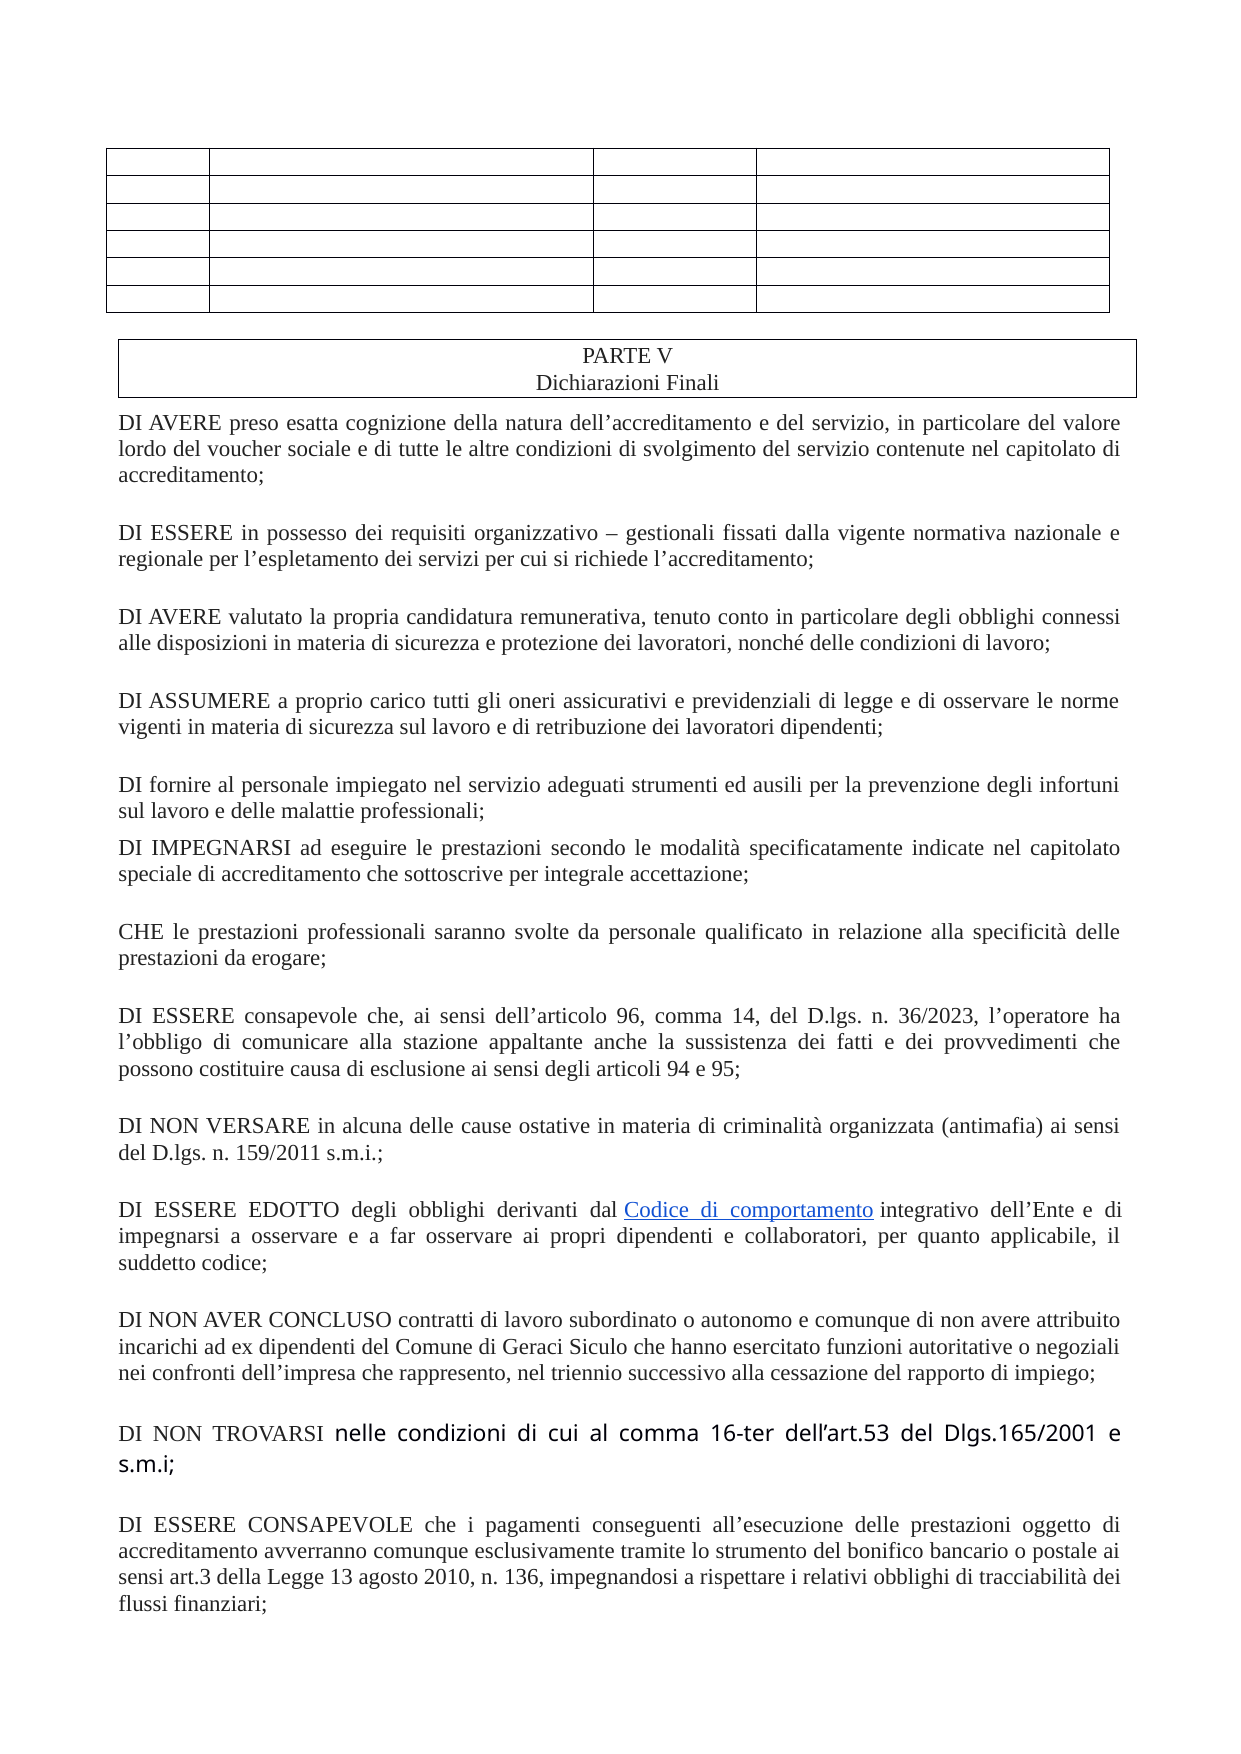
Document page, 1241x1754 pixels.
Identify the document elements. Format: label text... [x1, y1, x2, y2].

table_cell [594, 149, 756, 175]
text CHE le prestazioni professionali saranno svolte da personale qualificato in relazione alla specificità delle prestazioni da erogare; [118, 918, 1122, 971]
table_cell [594, 286, 756, 312]
table_cell [757, 286, 1109, 312]
text DI fornire al personale impiegato nel servizio adeguati strumenti ed ausili per la prevenzione degli infortuni sul lavoro e delle malattie professionali; [118, 771, 1122, 824]
table_cell [594, 231, 756, 257]
table_cell [757, 258, 1109, 284]
table_cell [594, 204, 756, 230]
text DI ESSERE in possesso dei requisiti organizzativo – gestionali fissati dalla vigente normativa nazionale e regionale per l’espletamento dei servizi per cui si richiede l’accreditamento; [118, 519, 1122, 572]
table_cell [107, 286, 209, 312]
table_cell [757, 149, 1109, 175]
text DI ASSUMERE a proprio carico tutti gli oneri assicurativi e previdenziali di legge e di osservare le norme vigenti in materia di sicurezza sul lavoro e di retribuzione dei lavoratori dipendenti; [118, 687, 1122, 740]
table_cell [210, 258, 593, 284]
table_cell [757, 231, 1109, 257]
table_cell [594, 258, 756, 284]
text DI ESSERE EDOTTO degli obblighi derivanti dal Codice di comportamento integrativo dell’Ente e di impegnarsi a osservare e a far osservare ai propri dipendenti e collaboratori, per quanto applicabile, il suddetto codice; [118, 1196, 1122, 1275]
table_cell [210, 149, 593, 175]
table_cell [757, 176, 1109, 202]
table_cell [107, 149, 209, 175]
text DI NON TROVARSI nelle condizioni di cui al comma 16-ter dell’art.53 del Dlgs.165/2001 e s.m.i; [118, 1417, 1122, 1479]
table_cell [210, 204, 593, 230]
table_cell [210, 286, 593, 312]
table_cell [594, 176, 756, 202]
table_cell [757, 204, 1109, 230]
table_cell [210, 231, 593, 257]
table_cell [107, 231, 209, 257]
text DI IMPEGNARSI ad eseguire le prestazioni secondo le modalità specificatamente indicate nel capitolato speciale di accreditamento che sottoscrive per integrale accettazione; [118, 834, 1122, 887]
table_cell [107, 204, 209, 230]
text DI ESSERE CONSAPEVOLE che i pagamenti conseguenti all’esecuzione delle prestazioni oggetto di accreditamento avverranno comunque esclusivamente tramite lo strumento del bonifico bancario o postale ai sensi art.3 della Legge 13 agosto 2010, n. 136, impegnandosi a rispettare i relativi obblighi di tracciabilità dei flussi finanziari; [118, 1511, 1122, 1616]
text DI AVERE preso esatta cognizione della natura dell’accreditamento e del servizio, in particolare del valore lordo del voucher sociale e di tutte le altre condizioni di svolgimento del servizio contenute nel capitolato di accreditamento; [118, 409, 1122, 488]
text DI AVERE valutato la propria candidatura remunerativa, tenuto conto in particolare degli obblighi connessi alle disposizioni in materia di sicurezza e protezione dei lavoratori, nonché delle condizioni di lavoro; [118, 603, 1122, 656]
text PARTE V Dichiarazioni Finali [119, 340, 1136, 397]
text DI NON AVER CONCLUSO contratti di lavoro subordinato o autonomo e comunque di non avere attribuito incarichi ad ex dipendenti del Comune di Geraci Siculo che hanno esercitato funzioni autoritative o negoziali nei confronti dell’impresa che rappresento, nel triennio successivo alla cessazione del rapporto di impiego; [118, 1307, 1122, 1386]
table_cell [107, 176, 209, 202]
table_cell [210, 176, 593, 202]
text DI NON VERSARE in alcuna delle cause ostative in materia di criminalità organizzata (antimafia) ai sensi del D.lgs. n. 159/2011 s.m.i.; [118, 1112, 1122, 1165]
table_cell [107, 258, 209, 284]
text DI ESSERE consapevole che, ai sensi dell’articolo 96, comma 14, del D.lgs. n. 36/2023, l’operatore ha l’obbligo di comunicare alla stazione appaltante anche la sussistenza dei fatti e dei provvedimenti che possono costituire causa di esclusione ai sensi degli articoli 94 e 95; [118, 1002, 1122, 1081]
